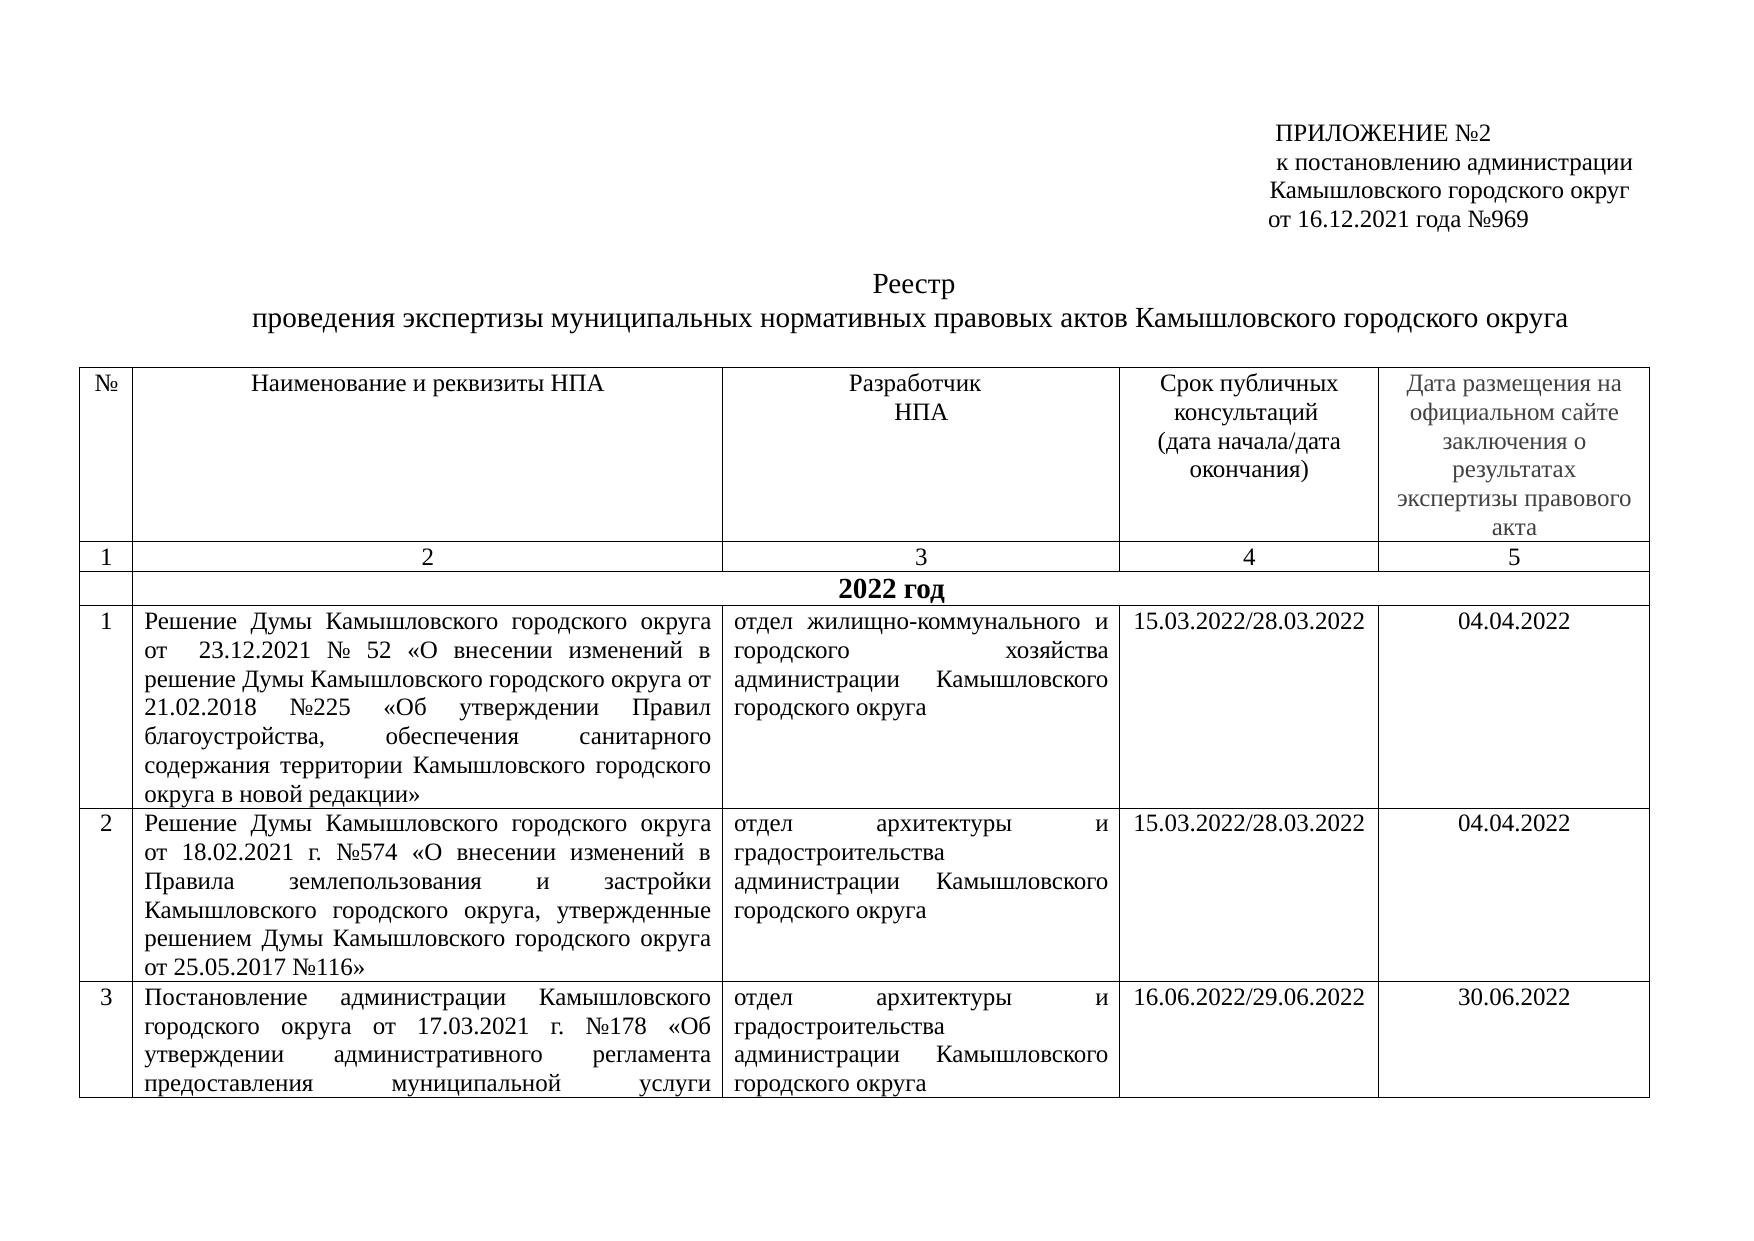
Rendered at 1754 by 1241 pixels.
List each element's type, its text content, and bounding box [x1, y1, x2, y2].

table_cell отдел архитектуры и градостроительства администрации Камышловского городского округа [723, 809, 1119, 981]
table_cell Решение Думы Камышловского городского округа от 18.02.2021 г. №574 «О внесении изменений в Правила землепользования и застройки Камышловского городского округа, утвержденные решением Думы Камышловского городского округа от 25.05.2017 №116» [133, 809, 722, 981]
text к постановлению администрации [118, 147, 1636, 176]
table_cell 3 [723, 542, 1119, 571]
table_cell 1 [80, 542, 132, 571]
table_cell [80, 572, 132, 605]
table_cell 2 [133, 542, 722, 571]
table_header Дата размещения на официальном сайте заключения о результатах экспертизы правового акта [1379, 368, 1649, 541]
table_header Срок публичных консультаций (дата начала/дата окончания) [1120, 368, 1378, 541]
text ПРИЛОЖЕНИЕ №2 [118, 118, 1636, 147]
table_cell 04.04.2022 [1379, 606, 1649, 807]
table_cell 30.06.2022 [1379, 982, 1649, 1097]
table_cell 15.03.2022/28.03.2022 [1120, 809, 1378, 981]
table_cell 3 [80, 982, 132, 1097]
text от 16.12.2021 года №969 [118, 204, 1636, 233]
table_cell 04.04.2022 [1379, 809, 1649, 981]
table_cell отдел архитектуры и градостроительства администрации Камышловского городского округа [723, 982, 1119, 1097]
table_cell 1 [80, 606, 132, 807]
table_cell 16.06.2022/29.06.2022 [1120, 982, 1378, 1097]
table_cell отдел жилищно-коммунального и городского хозяйства администрации Камышловского городского округа [723, 606, 1119, 807]
table_cell 2022 год [133, 572, 1649, 605]
table_header № [80, 368, 132, 541]
table_cell 5 [1379, 542, 1649, 571]
table_cell Постановление администрации Камышловского городского округа от 17.03.2021 г. №178 «Об утверждении административного регламента предоставления муниципальной услуги [133, 982, 722, 1097]
table_header Разработчик НПА [723, 368, 1119, 541]
table_cell 4 [1120, 542, 1378, 571]
text Реестр [118, 267, 1636, 300]
text Камышловского городского округ [118, 176, 1636, 204]
table_cell Решение Думы Камышловского городского округа от 23.12.2021 № 52 «О внесении изменений в решение Думы Камышловского городского округа от 21.02.2018 №225 «Об утверждении Правил благоустройства, обеспечения санитарного содержания территории Камышловского городского округа в новой редакции» [133, 606, 722, 807]
table_cell 2 [80, 809, 132, 981]
table_header Наименование и реквизиты НПА [133, 368, 722, 541]
table_cell 15.03.2022/28.03.2022 [1120, 606, 1378, 807]
text проведения экспертизы муниципальных нормативных правовых актов Камышловского городского округа [118, 300, 1636, 334]
